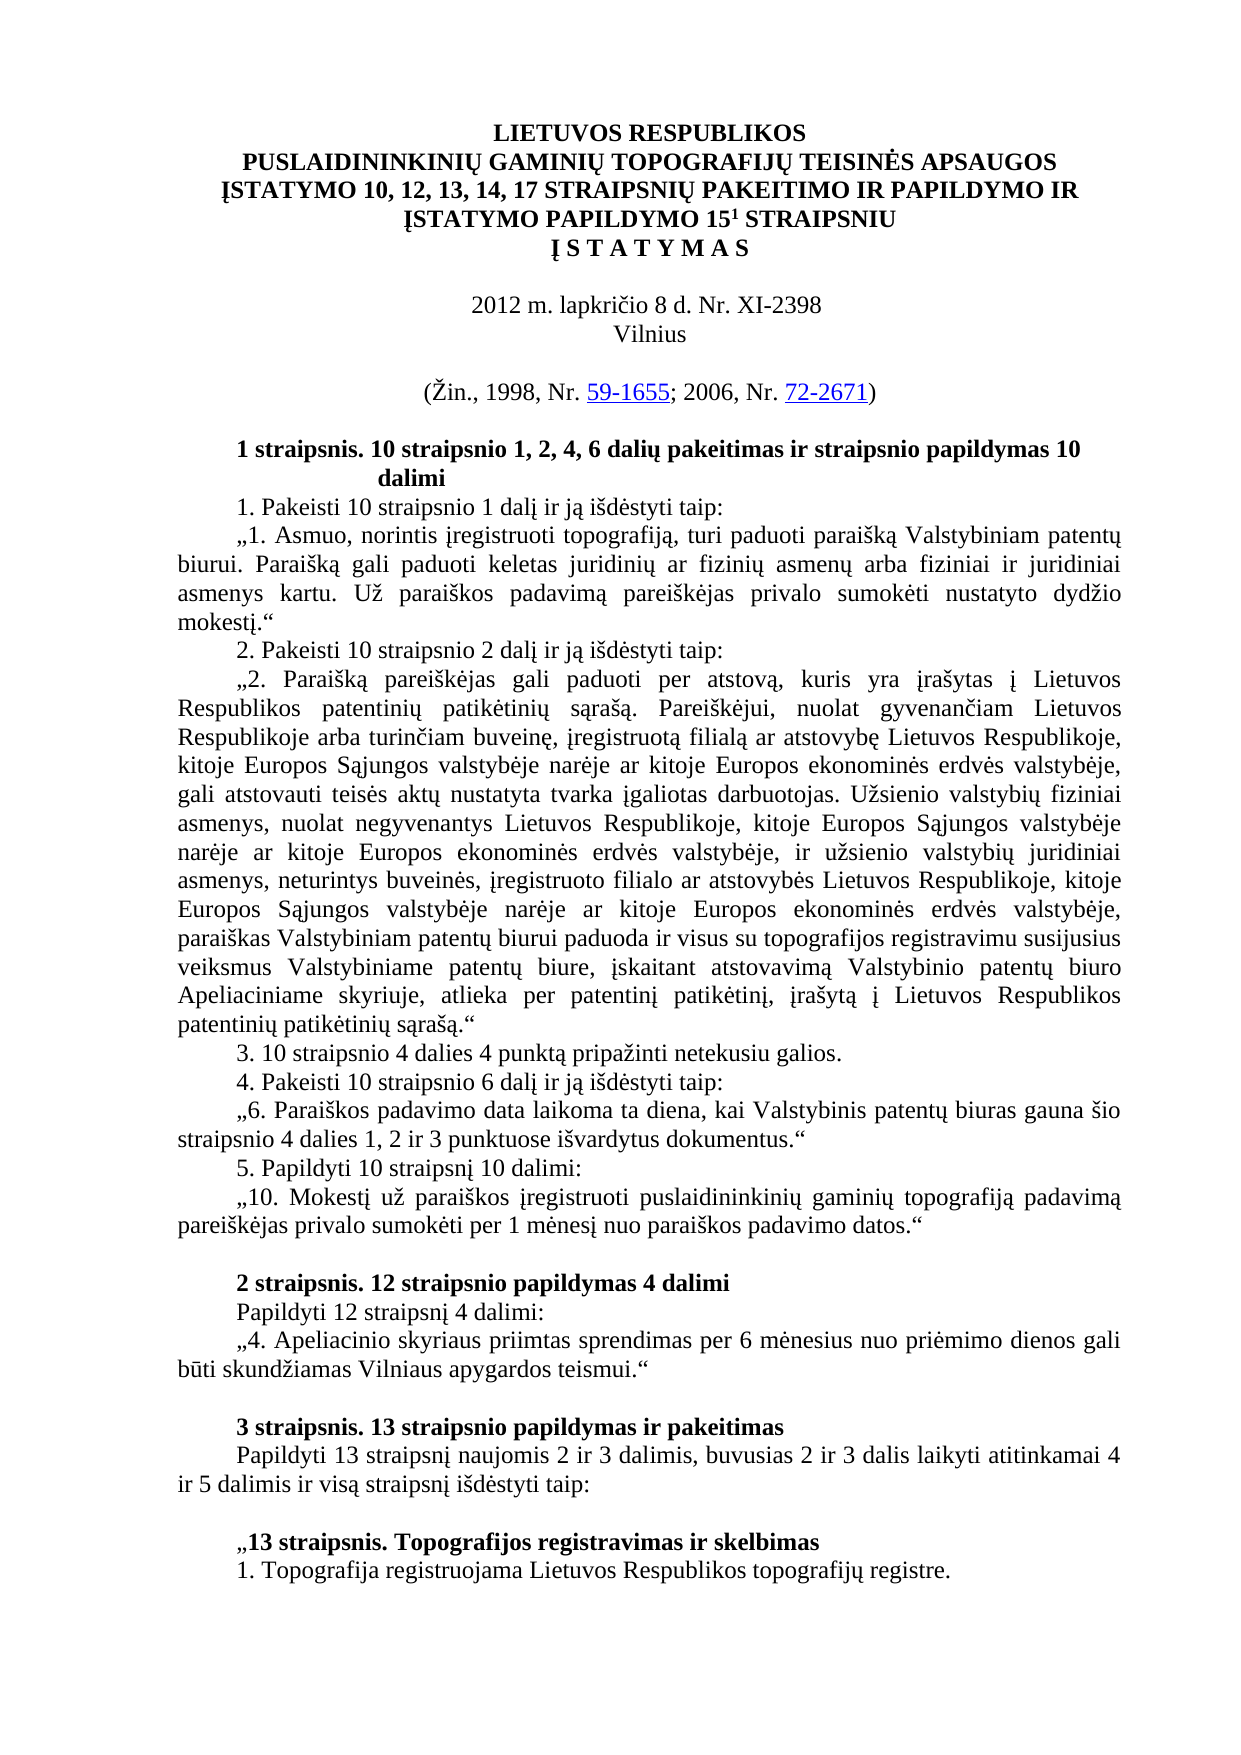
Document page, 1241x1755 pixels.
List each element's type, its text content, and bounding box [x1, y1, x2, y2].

text „1. Asmuo, norintis įregistruoti topografiją, turi paduoti paraišką Valstybiniam patentų biurui. Paraišką gali paduoti keletas juridinių ar fizinių asmenų arba fiziniai ir juridiniai asmenys kartu. Už paraiškos padavimą pareiškėjas privalo sumokėti nustatyto dydžio mokestį.“ [177, 521, 1122, 636]
text (Žin., 1998, Nr. 59-1655; 2006, Nr. 72-2671) [177, 377, 1122, 406]
text 2012 m. lapkričio 8 d. Nr. XI-2398 [177, 291, 1122, 319]
text 1 straipsnis. 10 straipsnio 1, 2, 4, 6 dalių pakeitimas ir straipsnio papildymas 10 dalimi [236, 434, 1122, 492]
text LIETUVOS RESPUBLIKOS PUSLAIDININKINIŲ GAMINIŲ TOPOGRAFIJŲ TEISINĖS APSAUGOS ĮSTATYMO 10, 12, 13, 14, 17 STRAIPSNIŲ PAKEITIMO IR PAPILDYMO IR ĮSTATYMO PAPILDYMO 151 STRAIPSNIU [177, 118, 1122, 233]
text 2. Pakeisti 10 straipsnio 2 dalį ir ją išdėstyti taip: [177, 636, 1122, 664]
text ĮSTATYMAS [177, 233, 1122, 262]
text „6. Paraiškos padavimo data laikoma ta diena, kai Valstybinis patentų biuras gauna šio straipsnio 4 dalies 1, 2 ir 3 punktuose išvardytus dokumentus.“ [177, 1096, 1122, 1153]
text „4. Apeliacinio skyriaus priimtas sprendimas per 6 mėnesius nuo priėmimo dienos gali būti skundžiamas Vilniaus apygardos teismui.“ [177, 1326, 1122, 1383]
text „10. Mokestį už paraiškos įregistruoti puslaidininkinių gaminių topografiją padavimą pareiškėjas privalo sumokėti per 1 mėnesį nuo paraiškos padavimo datos.“ [177, 1182, 1122, 1239]
text Papildyti 12 straipsnį 4 dalimi: [177, 1297, 1122, 1326]
text „13 straipsnis. Topografijos registravimas ir skelbimas [177, 1527, 1122, 1556]
text Vilnius [177, 319, 1122, 348]
text 3 straipsnis. 13 straipsnio papildymas ir pakeitimas [177, 1412, 1122, 1441]
text 3. 10 straipsnio 4 dalies 4 punktą pripažinti netekusiu galios. [177, 1038, 1122, 1067]
text „2. Paraišką pareiškėjas gali paduoti per atstovą, kuris yra įrašytas į Lietuvos Respublikos patentinių patikėtinių sąrašą. Pareiškėjui, nuolat gyvenančiam Lietuvos Respublikoje arba turinčiam buveinę, įregistruotą filialą ar atstovybę Lietuvos Respublikoje, kitoje Europos Sąjungos valstybėje narėje ar kitoje Europos ekonominės erdvės valstybėje, gali atstovauti teisės aktų nustatyta tvarka įgaliotas darbuotojas. Užsienio valstybių fiziniai asmenys, nuolat negyvenantys Lietuvos Respublikoje, kitoje Europos Sąjungos valstybėje narėje ar kitoje Europos ekonominės erdvės valstybėje, ir užsienio valstybių juridiniai asmenys, neturintys buveinės, įregistruoto filialo ar atstovybės Lietuvos Respublikoje, kitoje Europos Sąjungos valstybėje narėje ar kitoje Europos ekonominės erdvės valstybėje, paraiškas Valstybiniam patentų biurui paduoda ir visus su topografijos registravimu susijusius veiksmus Valstybiniame patentų biure, įskaitant atstovavimą Valstybinio patentų biuro Apeliaciniame skyriuje, atlieka per patentinį patikėtinį, įrašytą į Lietuvos Respublikos patentinių patikėtinių sąrašą.“ [177, 664, 1122, 1038]
text 1. Pakeisti 10 straipsnio 1 dalį ir ją išdėstyti taip: [177, 492, 1122, 521]
text Papildyti 13 straipsnį naujomis 2 ir 3 dalimis, buvusias 2 ir 3 dalis laikyti atitinkamai 4 ir 5 dalimis ir visą straipsnį išdėstyti taip: [177, 1441, 1122, 1498]
text 4. Pakeisti 10 straipsnio 6 dalį ir ją išdėstyti taip: [177, 1067, 1122, 1096]
text 1. Topografija registruojama Lietuvos Respublikos topografijų registre. [177, 1556, 1122, 1584]
text 2 straipsnis. 12 straipsnio papildymas 4 dalimi [177, 1268, 1122, 1297]
text 5. Papildyti 10 straipsnį 10 dalimi: [177, 1153, 1122, 1182]
